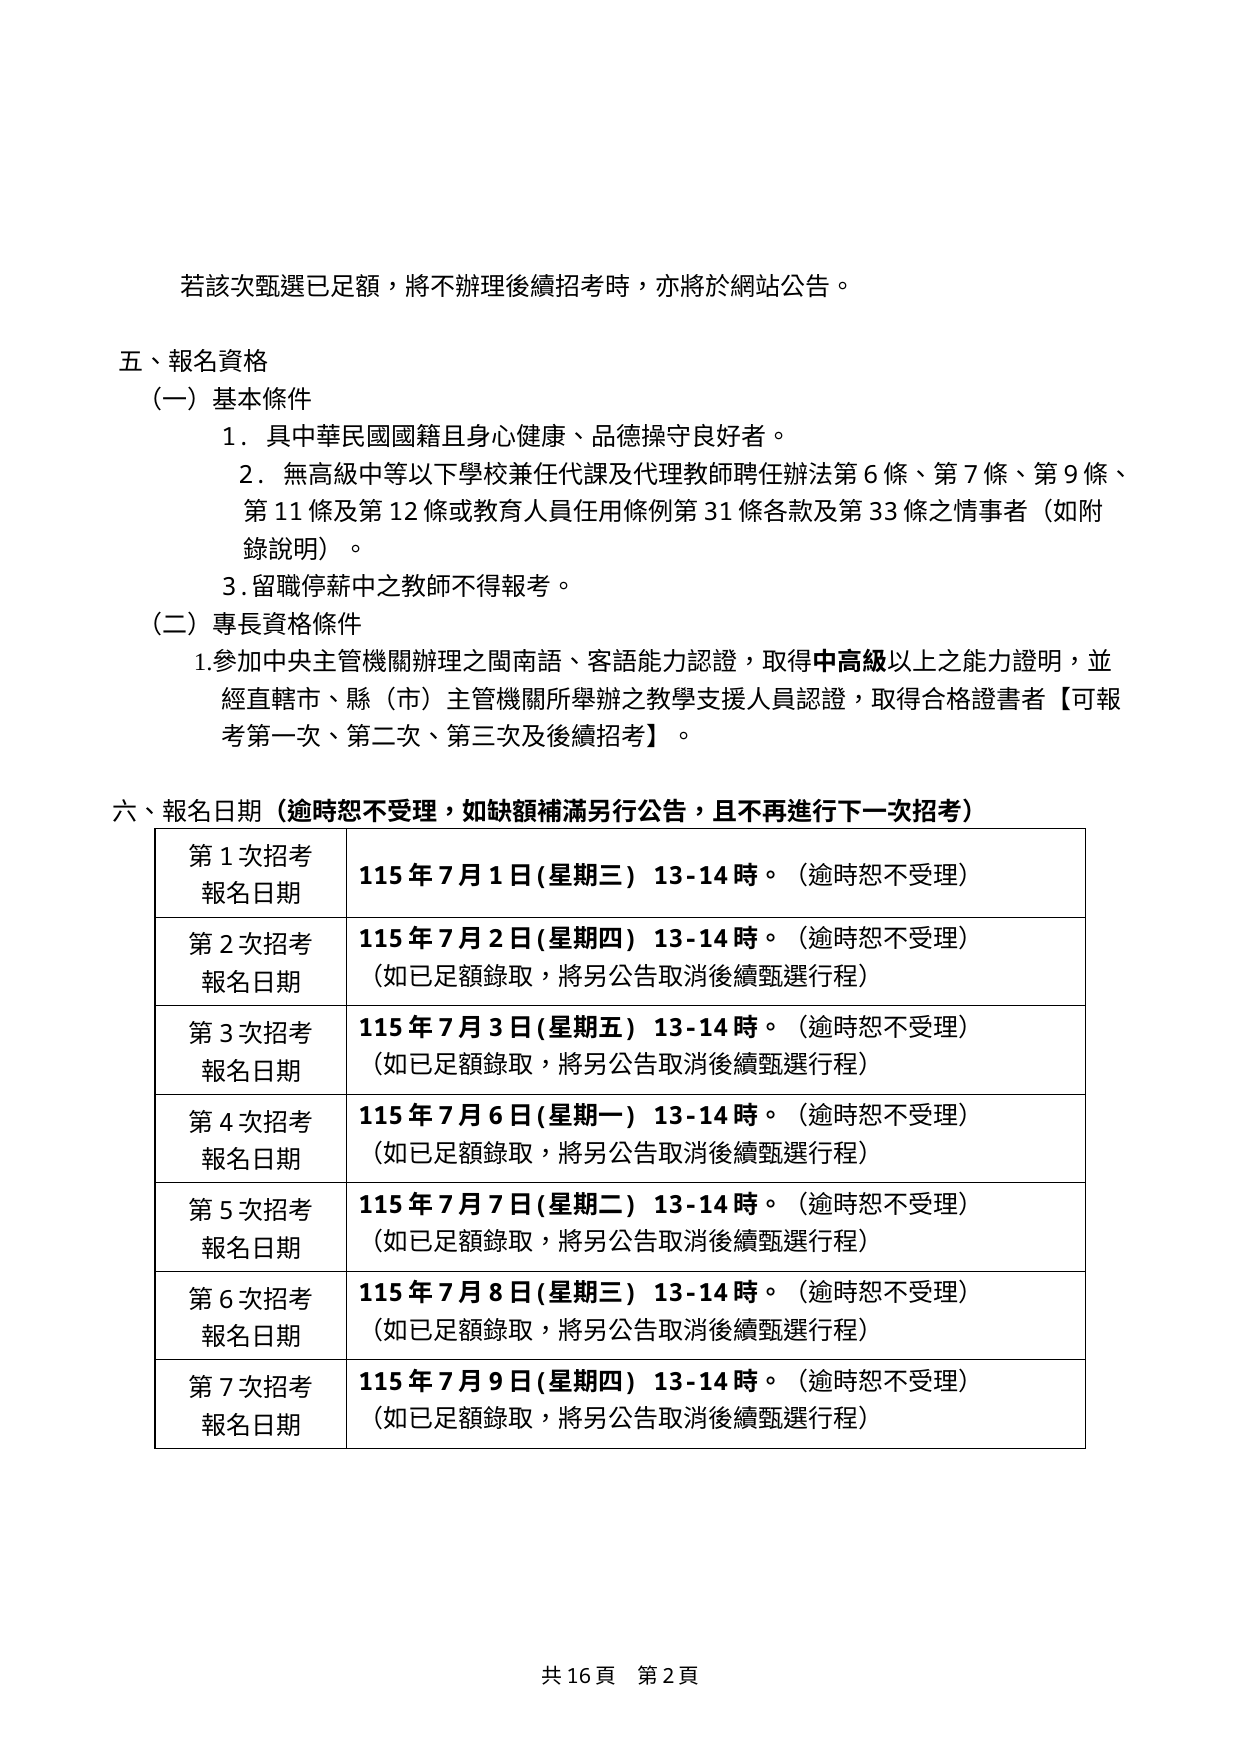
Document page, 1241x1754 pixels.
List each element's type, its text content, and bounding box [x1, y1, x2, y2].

table_cell 第7次招考 報名日期 [156, 1360, 346, 1448]
table_cell 115年7月6日(星期一) 13-14時。（逾時恕不受理） （如已足額錄取，將另公告取消後續甄選行程） [347, 1095, 1085, 1182]
table_header 115年7月1日(星期三) 13-14時。（逾時恕不受理） [347, 829, 1085, 917]
table_header 第1次招考 報名日期 [156, 829, 346, 917]
table_cell 第5次招考 報名日期 [156, 1183, 346, 1271]
table_cell 115年7月2日(星期四) 13-14時。（逾時恕不受理） （如已足額錄取，將另公告取消後續甄選行程） [347, 918, 1085, 1005]
text 六、報名日期（逾時恕不受理，如缺額補滿另行公告，且不再進行下一次招考） [112, 791, 1122, 828]
table_cell 115年7月9日(星期四) 13-14時。（逾時恕不受理） （如已足額錄取，將另公告取消後續甄選行程） [347, 1360, 1085, 1448]
text 3.留職停薪中之教師不得報考。 [221, 566, 1122, 603]
table_cell 第3次招考 報名日期 [156, 1006, 346, 1094]
text 五、報名資格 [118, 341, 1122, 378]
text 1.參加中央主管機關辦理之閩南語、客語能力認證，取得中高級以上之能力證明，並經直轄市、縣（市）主管機關所舉辦之教學支援人員認證，取得合格證書者【可報考第一次、第二次、第三次及後續招考】。 [162, 641, 1122, 753]
text 2. 無高級中等以下學校兼任代課及代理教師聘任辦法第6條、第7條、第9條、第11條及第12條或教育人員任用條例第31條各款及第33條之情事者（如附錄說明）。 [118, 453, 1122, 566]
text 1. 具中華民國國籍且身心健康、品德操守良好者。 [162, 416, 1122, 453]
table_cell 第4次招考 報名日期 [156, 1095, 346, 1182]
table_cell 第6次招考 報名日期 [156, 1272, 346, 1359]
text （一）基本條件 [118, 378, 1122, 416]
table_cell 第2次招考 報名日期 [156, 918, 346, 1005]
text (三)倘第1次招考、第2次招考甄選未足額時，續辦第3次招考，並公告尚餘缺額。若第2次甄選已足額，不辦理後續招考時，亦將於網站公告。依此類推至第10次招考，若該次甄選已足額，將不辦理後續招考時，亦將於網站公告。 [118, 266, 1122, 303]
table_cell 115年7月3日(星期五) 13-14時。（逾時恕不受理） （如已足額錄取，將另公告取消後續甄選行程） [347, 1006, 1085, 1094]
text （二）專長資格條件 [118, 603, 1122, 641]
table_cell 115年7月7日(星期二) 13-14時。（逾時恕不受理） （如已足額錄取，將另公告取消後續甄選行程） [347, 1183, 1085, 1271]
table_cell 115年7月8日(星期三) 13-14時。（逾時恕不受理） （如已足額錄取，將另公告取消後續甄選行程） [347, 1272, 1085, 1359]
